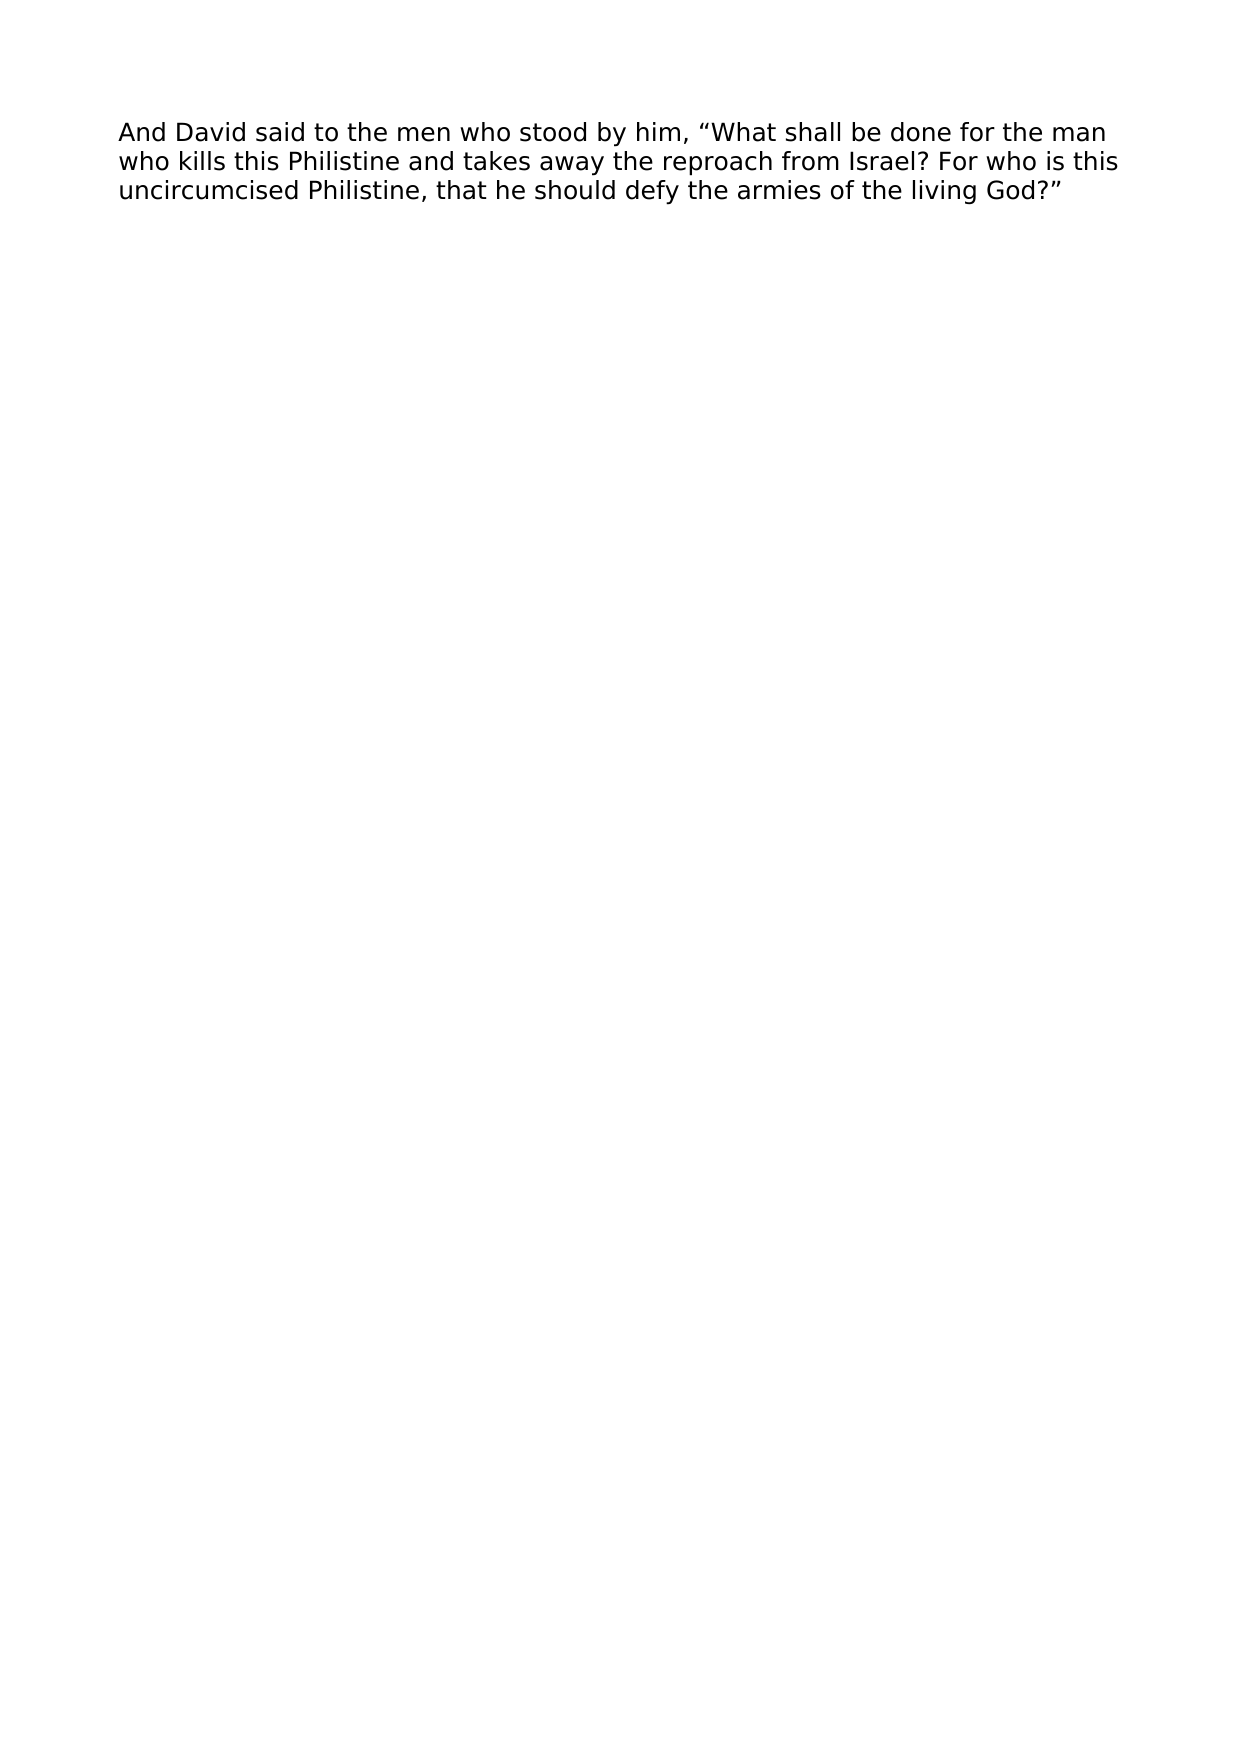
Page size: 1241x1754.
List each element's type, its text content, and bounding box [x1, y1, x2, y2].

text And David said to the men who stood by him, “What shall be done for the man who kills this Philistine and takes away the reproach from Israel? For who is this uncircumcised Philistine, that he should defy the armies of the living God?” [118, 118, 1122, 206]
